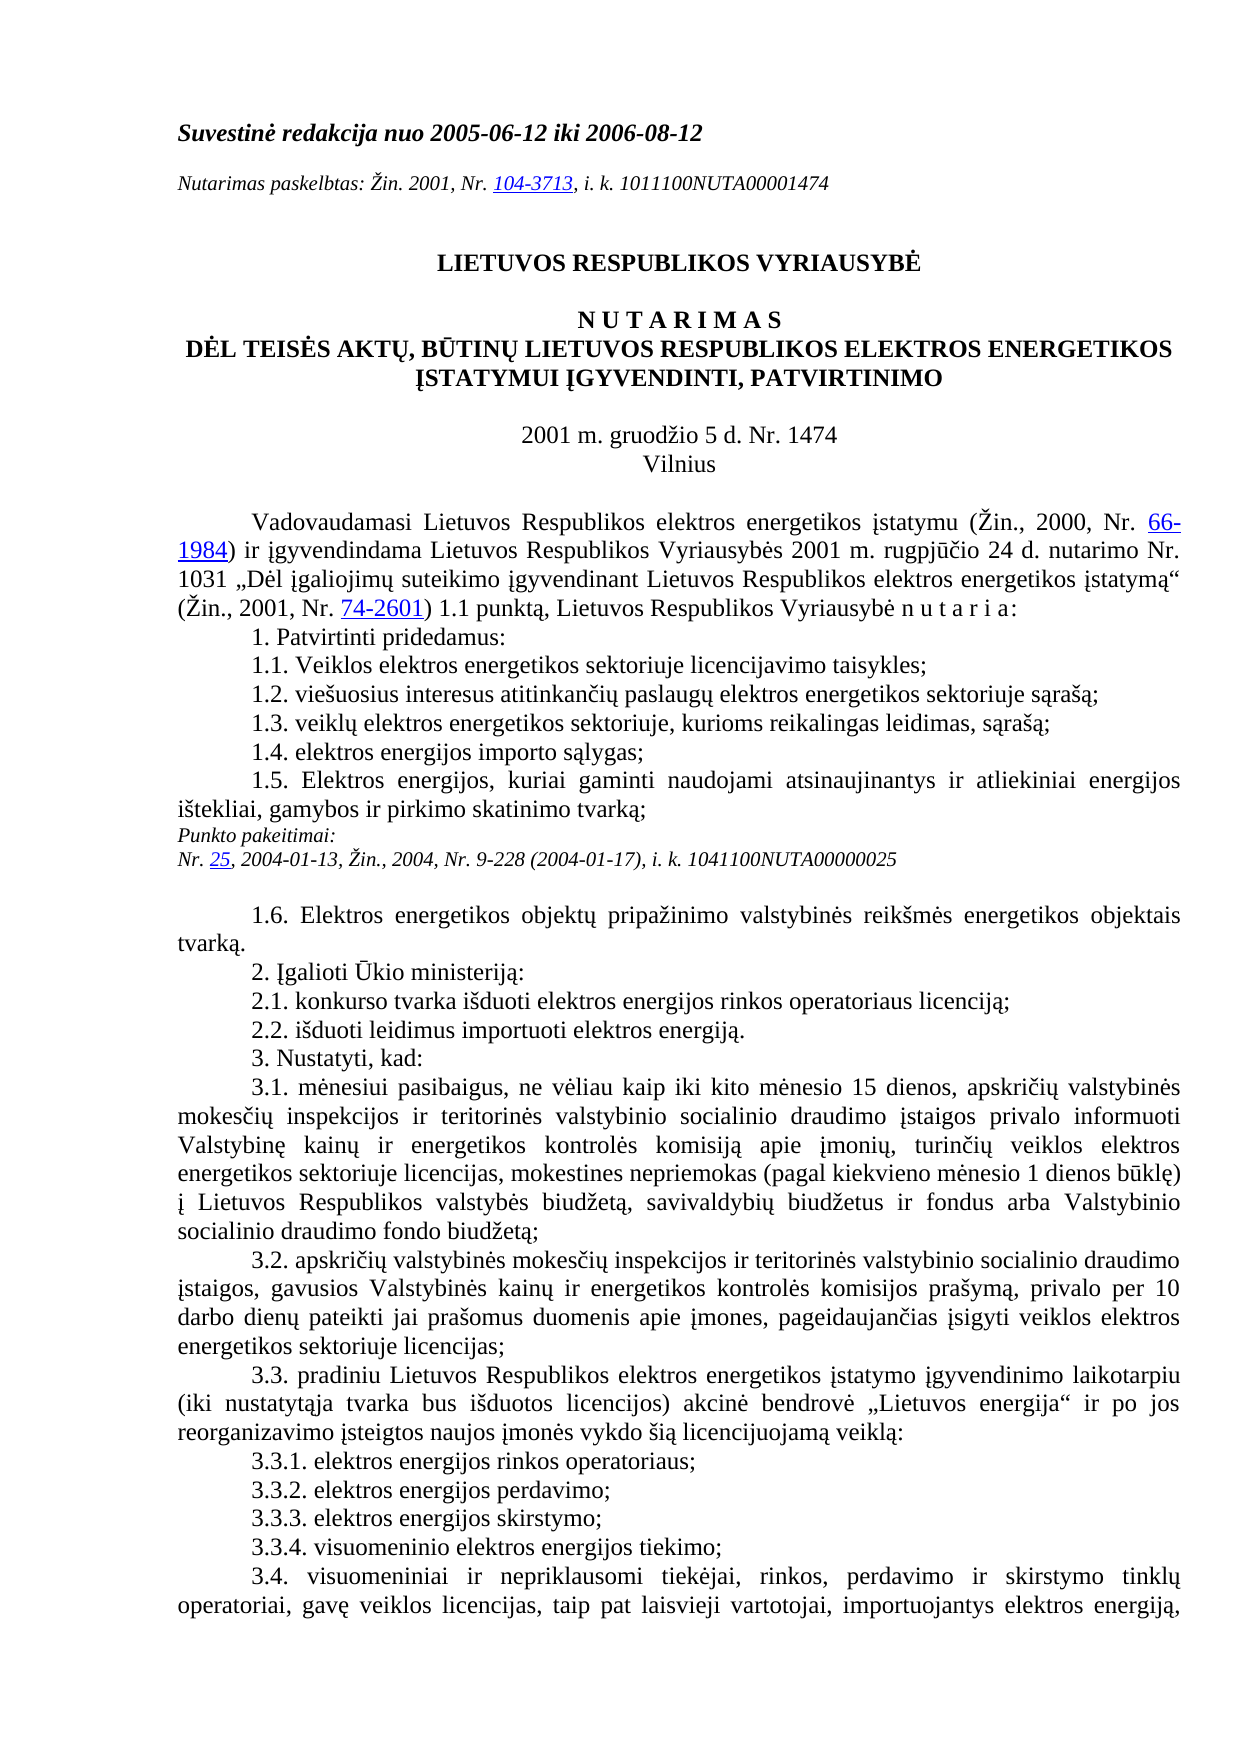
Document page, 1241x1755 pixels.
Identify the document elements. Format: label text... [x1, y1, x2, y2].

text 3.3.2. elektros energijos perdavimo; [177, 1475, 1181, 1503]
text Vilnius [177, 449, 1181, 478]
text 3.3.1. elektros energijos rinkos operatoriaus; [177, 1446, 1181, 1475]
text Punkto pakeitimai: [177, 823, 1181, 847]
text 1. Patvirtinti pridedamus: [177, 622, 1181, 650]
text 1.3. veiklų elektros energetikos sektoriuje, kurioms reikalingas leidimas, sąrašą; [177, 708, 1181, 737]
text 3.1. mėnesiui pasibaigus, ne vėliau kaip iki kito mėnesio 15 dienos, apskričių valstybinės mokesčių inspekcijos ir teritorinės valstybinio socialinio draudimo įstaigos privalo informuoti Valstybinę kainų ir energetikos kontrolės komisiją apie įmonių, turinčių veiklos elektros energetikos sektoriuje licencijas, mokestines nepriemokas (pagal kiekvieno mėnesio 1 dienos būklę) į Lietuvos Respublikos valstybės biudžetą, savivaldybių biudžetus ir fondus arba Valstybinio socialinio draudimo fondo biudžetą; [177, 1072, 1181, 1245]
text N U T A R I M A S [177, 305, 1181, 334]
text Nr. 25, 2004-01-13, Žin., 2004, Nr. 9-228 (2004-01-17), i. k. 1041100NUTA00000025 [177, 847, 1181, 871]
text 1.6. Elektros energetikos objektų pripažinimo valstybinės reikšmės energetikos objektais tvarką. [177, 900, 1181, 957]
text 3.3.4. visuomeninio elektros energijos tiekimo; [177, 1532, 1181, 1561]
text 3.2. apskričių valstybinės mokesčių inspekcijos ir teritorinės valstybinio socialinio draudimo įstaigos, gavusios Valstybinės kainų ir energetikos kontrolės komisijos prašymą, privalo per 10 darbo dienų pateikti jai prašomus duomenis apie įmones, pageidaujančias įsigyti veiklos elektros energetikos sektoriuje licencijas; [177, 1245, 1181, 1360]
text 2001 m. gruodžio 5 d. Nr. 1474 [177, 420, 1181, 449]
text 3. Nustatyti, kad: [177, 1043, 1181, 1072]
text 1.1. Veiklos elektros energetikos sektoriuje licencijavimo taisykles; [177, 650, 1181, 679]
text 1.4. elektros energijos importo sąlygas; [177, 737, 1181, 765]
text 2.1. konkurso tvarka išduoti elektros energijos rinkos operatoriaus licenciją; [177, 986, 1181, 1015]
text 2.2. išduoti leidimus importuoti elektros energiją. [177, 1015, 1181, 1043]
text 3.3. pradiniu Lietuvos Respublikos elektros energetikos įstatymo įgyvendinimo laikotarpiu (iki nustatytąja tvarka bus išduotos licencijos) akcinė bendrovė „Lietuvos energija“ ir po jos reorganizavimo įsteigtos naujos įmonės vykdo šią licencijuojamą veiklą: [177, 1360, 1181, 1446]
text 1.5. Elektros energijos, kuriai gaminti naudojami atsinaujinantys ir atliekiniai energijos ištekliai, gamybos ir pirkimo skatinimo tvarką; [177, 765, 1181, 823]
text DĖL TEISĖS AKTŲ, BŪTINŲ LIETUVOS RESPUBLIKOS ELEKTROS ENERGETIKOS ĮSTATYMUI ĮGYVENDINTI, PATVIRTINIMO [177, 334, 1181, 392]
text Vadovaudamasi Lietuvos Respublikos elektros energetikos įstatymu (Žin., 2000, Nr. 66-1984) ir įgyvendindama Lietuvos Respublikos Vyriausybės 2001 m. rugpjūčio 24 d. nutarimo Nr. 1031 „Dėl įgaliojimų suteikimo įgyvendinant Lietuvos Respublikos elektros energetikos įstatymą“ (Žin., 2001, Nr. 74-2601) 1.1 punktą, Lietuvos Respublikos Vyriausybė nutaria: [177, 507, 1181, 622]
text Nutarimas paskelbtas: Žin. 2001, Nr. 104-3713, i. k. 1011100NUTA00001474 [177, 171, 1181, 195]
text 2. Įgalioti Ūkio ministeriją: [177, 957, 1181, 986]
text 1.2. viešuosius interesus atitinkančių paslaugų elektros energetikos sektoriuje sąrašą; [177, 679, 1181, 708]
text LIETUVOS RESPUBLIKOS VYRIAUSYBĖ [177, 248, 1181, 277]
text Suvestinė redakcija nuo 2005-06-12 iki 2006-08-12 [177, 118, 1181, 147]
text 3.4. visuomeniniai ir nepriklausomi tiekėjai, rinkos, perdavimo ir skirstymo tinklų operatoriai, gavę veiklos licencijas, taip pat laisvieji vartotojai, importuojantys elektros energiją, [177, 1561, 1181, 1618]
text 3.3.3. elektros energijos skirstymo; [177, 1503, 1181, 1532]
